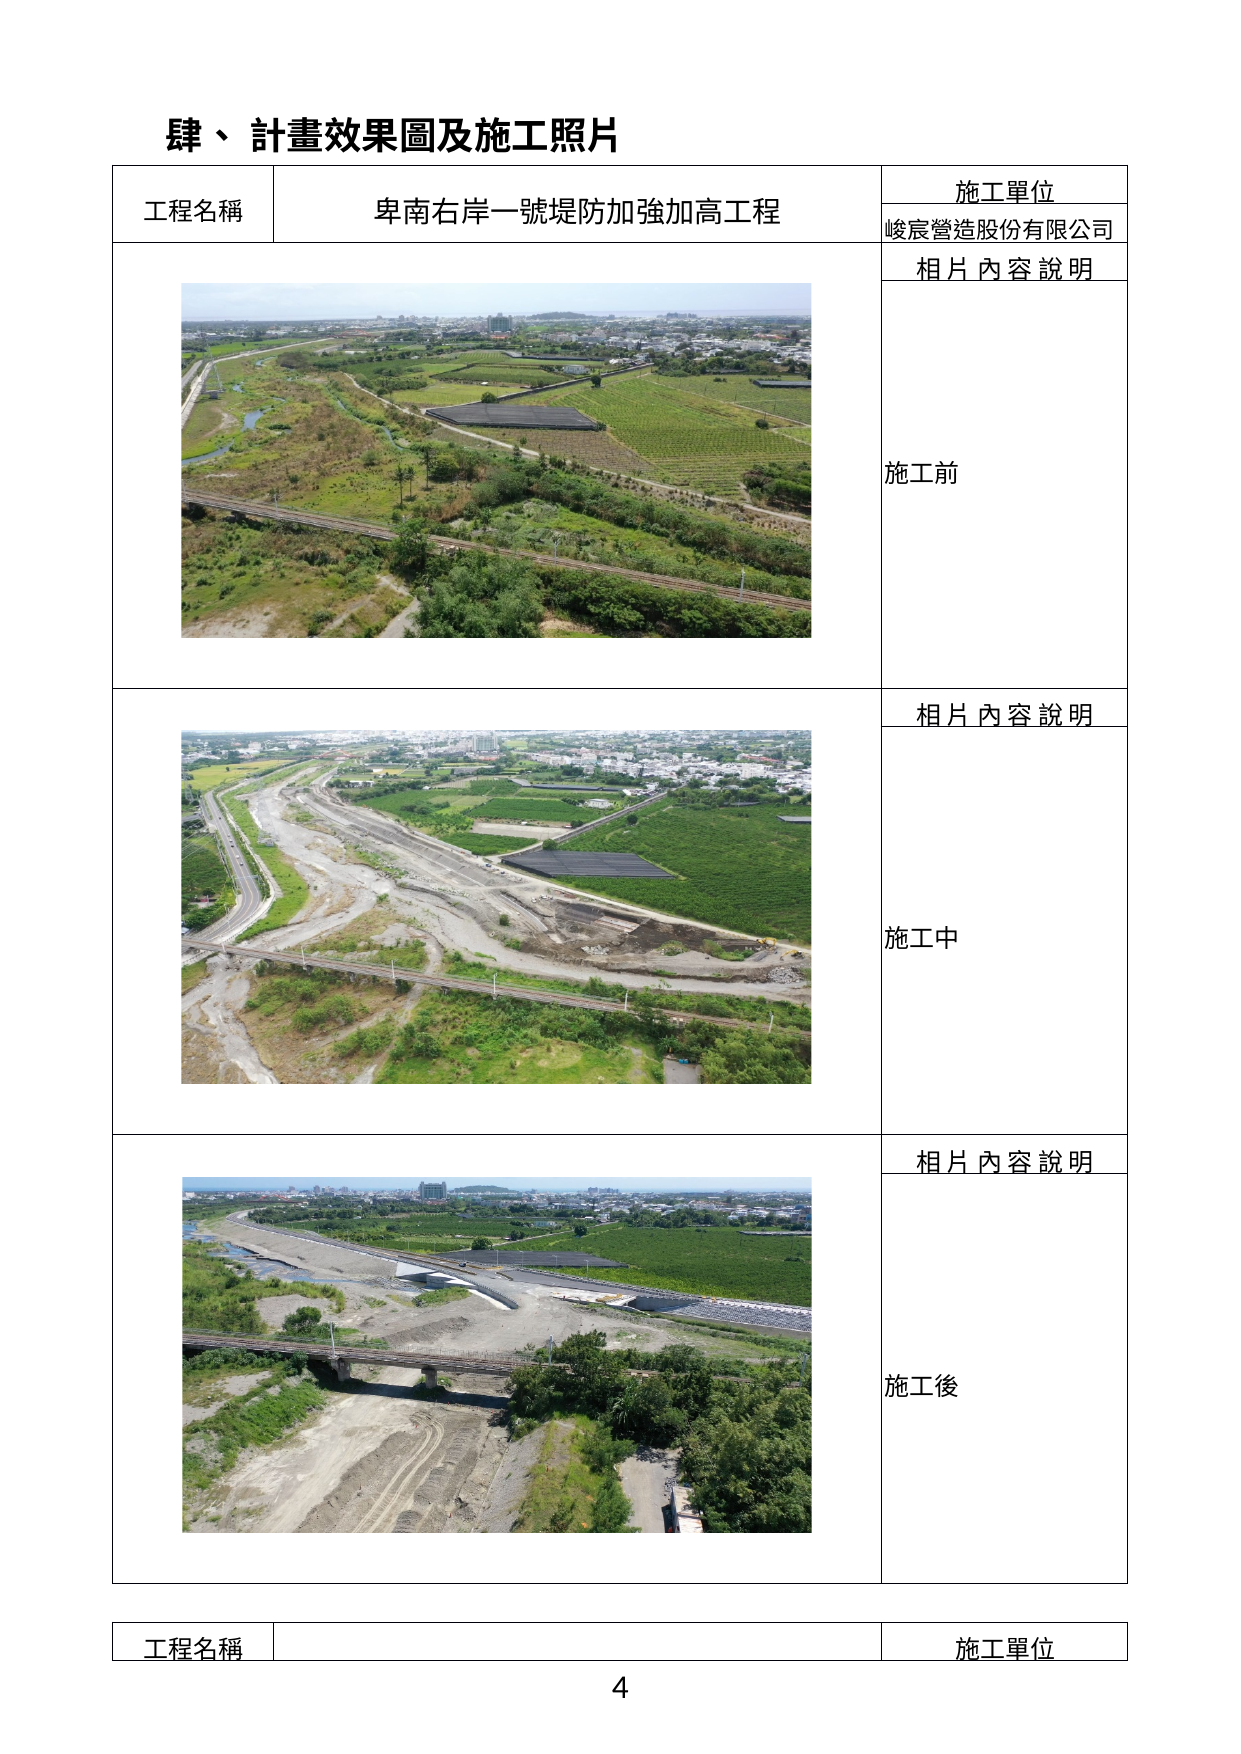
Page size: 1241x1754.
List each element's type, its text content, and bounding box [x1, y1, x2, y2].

table_cell [113, 243, 881, 687]
table_header 工程名稱 [113, 1623, 273, 1660]
table_cell 施工中 [882, 727, 1127, 1134]
picture [181, 730, 812, 1084]
table_cell [113, 1135, 881, 1583]
table_cell 相 片 內 容 說 明 [882, 243, 1127, 280]
picture [182, 1177, 812, 1533]
table_header 施工單位 [882, 166, 1127, 203]
table_cell 施工前 [882, 281, 1127, 687]
table_cell 相 片 內 容 說 明 [882, 689, 1127, 726]
table_header 工程名稱 [113, 166, 273, 242]
table_cell [113, 689, 881, 1134]
table_cell 施工後 [882, 1174, 1127, 1583]
picture [181, 283, 812, 638]
table_header 施工單位 [882, 1623, 1127, 1660]
table_header [274, 1623, 881, 1660]
table_cell 相 片 內 容 說 明 [882, 1135, 1127, 1173]
text 肆、 計畫效果圖及施工照片 [165, 89, 1075, 164]
table_header 卑南右岸一號堤防加強加高工程 [274, 166, 881, 242]
table_cell 峻宸營造股份有限公司 [882, 204, 1127, 242]
